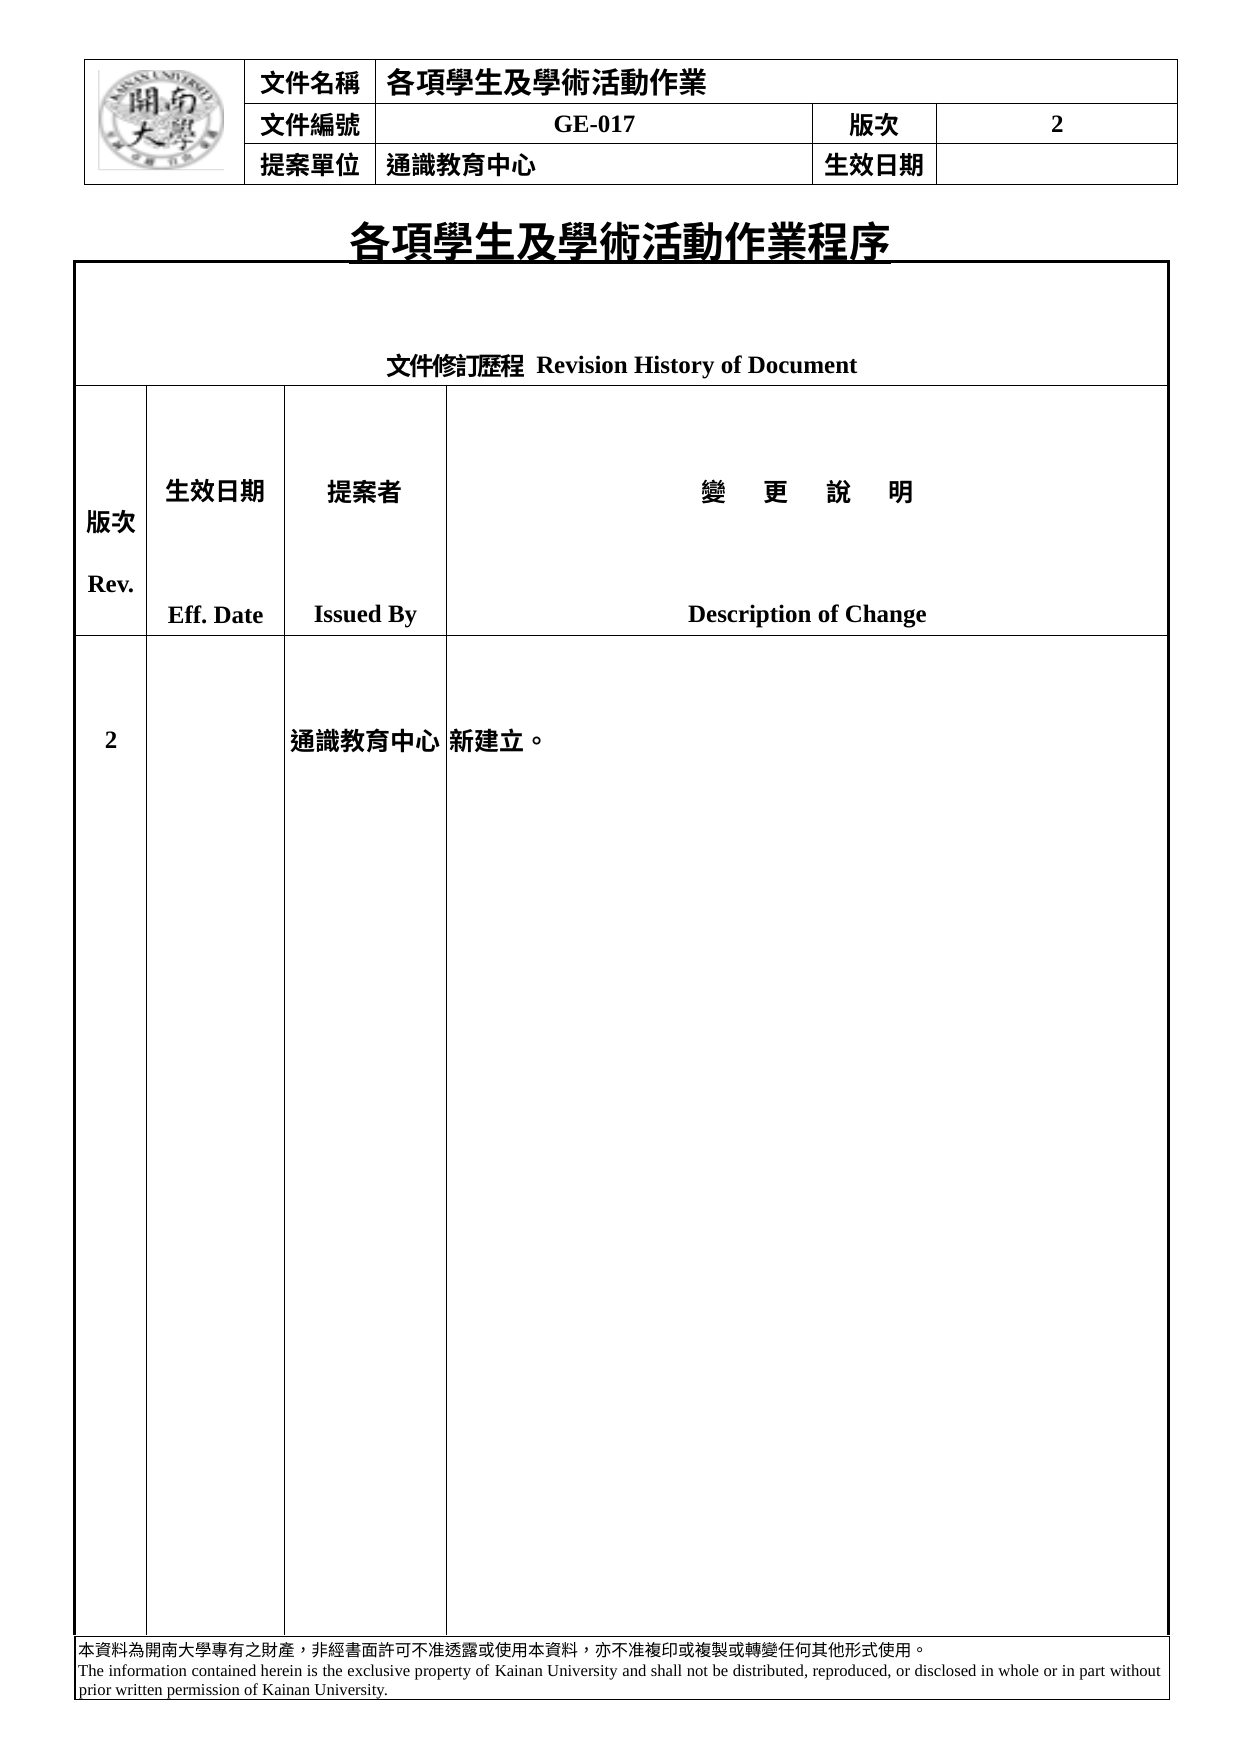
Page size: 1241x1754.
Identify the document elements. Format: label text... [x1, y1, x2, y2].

table_cell [147, 1010, 284, 1135]
table_cell 提案者 Issued By [285, 386, 446, 635]
table_cell [447, 823, 1167, 909]
table_cell [447, 1409, 1167, 1511]
table_cell [285, 1511, 446, 1635]
table_header 文件修訂歷程 Revision History of Document [76, 263, 1167, 385]
table_cell [147, 1135, 284, 1198]
table_cell [147, 909, 284, 1010]
table_cell [76, 1135, 146, 1198]
table_cell [285, 1409, 446, 1511]
table_cell [285, 760, 446, 823]
table_cell [147, 760, 284, 823]
table_cell 通識教育中心 [285, 636, 446, 760]
table_cell [76, 1198, 146, 1321]
table_cell [285, 823, 446, 909]
table_cell [285, 909, 446, 1010]
table_cell [285, 1135, 446, 1198]
table_cell 生效日期 Eff. Date [147, 386, 284, 635]
table_cell [447, 909, 1167, 1010]
table_cell [147, 1511, 284, 1635]
table_cell [76, 1409, 146, 1511]
table_cell [76, 823, 146, 909]
table_cell [147, 1409, 284, 1511]
table_cell [147, 823, 284, 909]
table_cell [285, 1198, 446, 1321]
table_cell 新建立。 [447, 636, 1167, 760]
table_cell [447, 1135, 1167, 1198]
table_cell 2 [76, 636, 146, 760]
table_cell [447, 1198, 1167, 1321]
table_cell 變 更 說 明 Description of Change [447, 386, 1167, 635]
table_cell [147, 1198, 284, 1321]
table_cell [147, 636, 284, 760]
table_cell [76, 1321, 146, 1409]
table_cell [447, 760, 1167, 823]
table_cell [447, 1321, 1167, 1409]
table_cell [447, 1010, 1167, 1135]
table_cell [76, 760, 146, 823]
table_cell 版次 Rev. [76, 386, 146, 635]
table_cell [76, 909, 146, 1010]
table_cell [76, 1511, 146, 1635]
table_cell [285, 1321, 446, 1409]
table_cell [285, 1010, 446, 1135]
text 各項學生及學術活動作業程序 [75, 198, 1165, 260]
table_cell [147, 1321, 284, 1409]
table_cell [76, 1010, 146, 1135]
table_cell [447, 1511, 1167, 1635]
